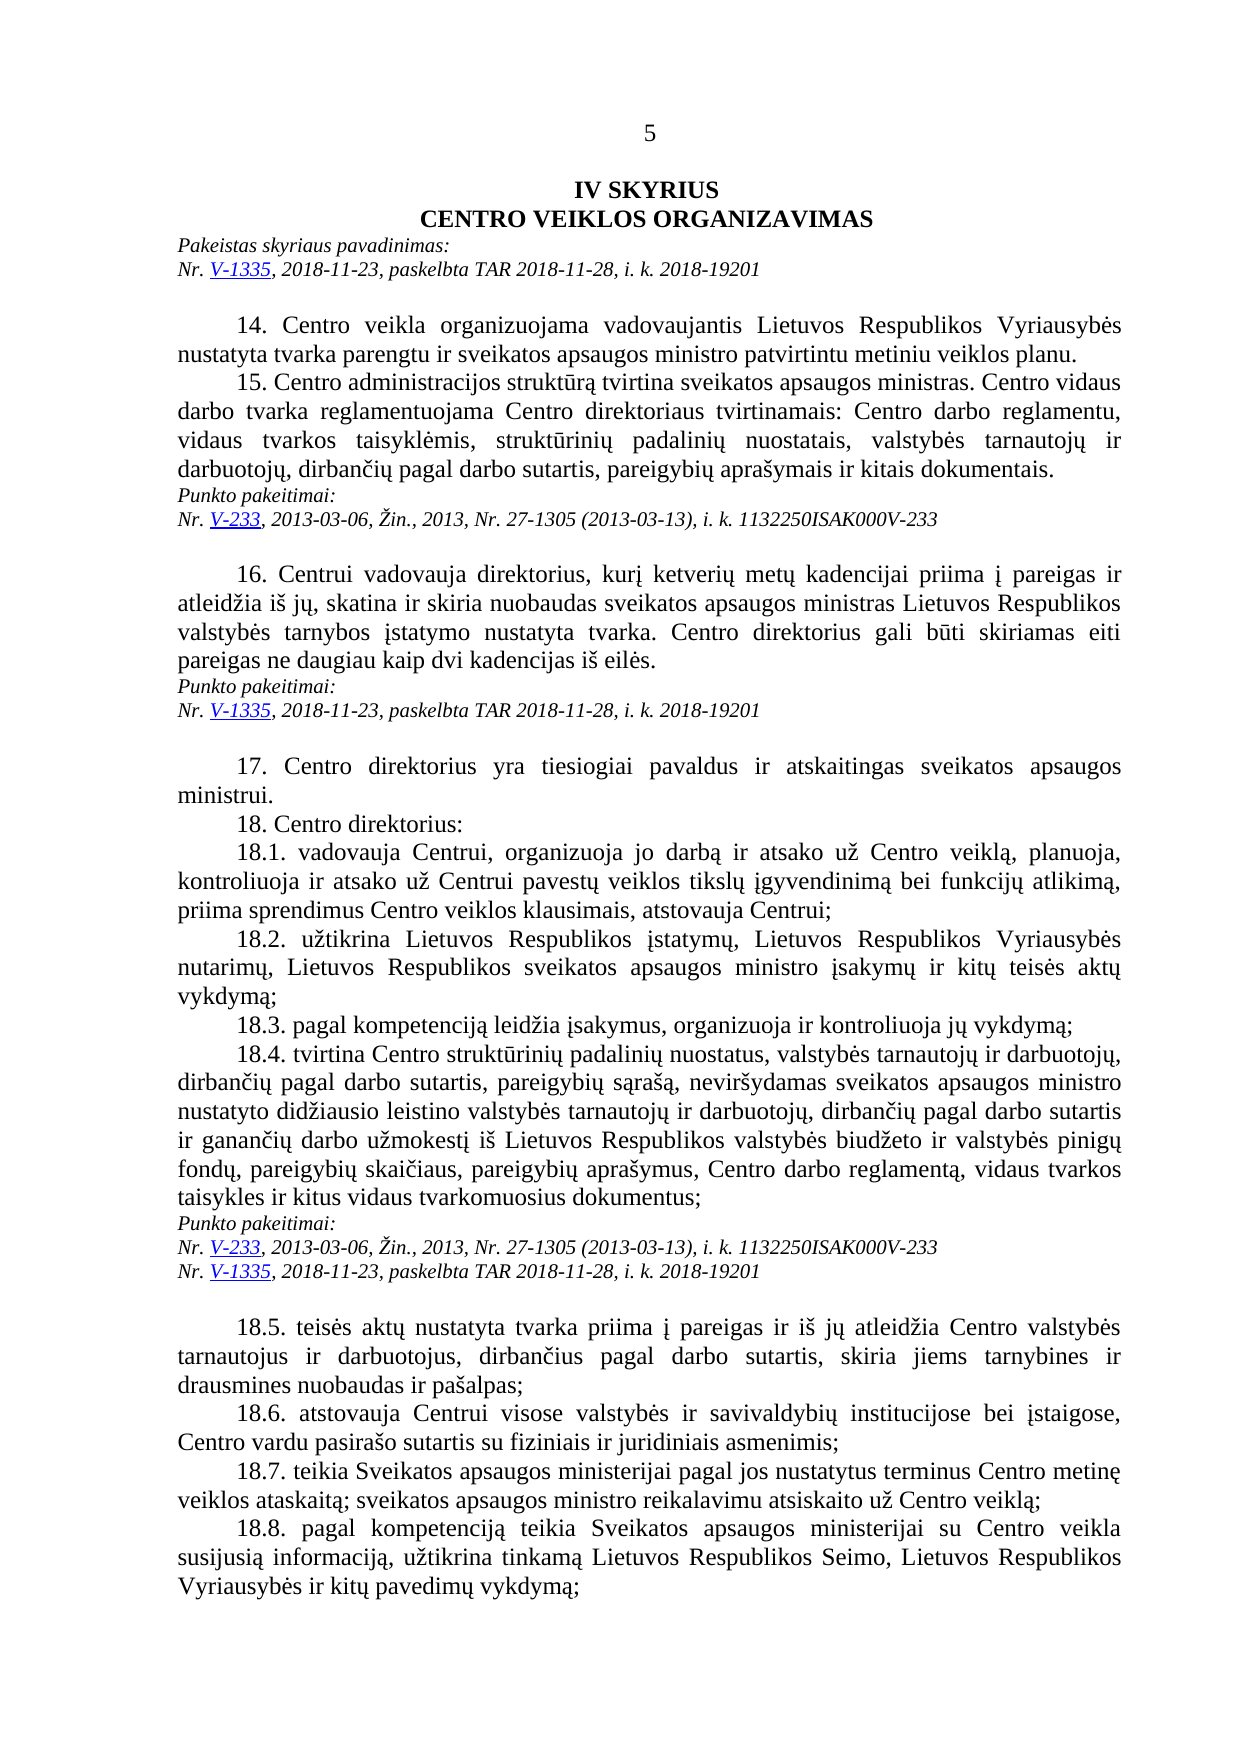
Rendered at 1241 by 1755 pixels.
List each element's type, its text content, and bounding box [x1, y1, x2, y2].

text Nr. V-233, 2013-03-06, Žin., 2013, Nr. 27-1305 (2013-03-13), i. k. 1132250ISAK000V-233 [177, 507, 1122, 531]
text 18.7. teikia Sveikatos apsaugos ministerijai pagal jos nustatytus terminus Centro metinę veiklos ataskaitą; sveikatos apsaugos ministro reikalavimu atsiskaito už Centro veiklą; [177, 1456, 1122, 1513]
text Punkto pakeitimai: [177, 1211, 1122, 1235]
text 18. Centro direktorius: [177, 809, 1122, 837]
text 18.8. pagal kompetenciją teikia Sveikatos apsaugos ministerijai su Centro veikla susijusią informaciją, užtikrina tinkamą Lietuvos Respublikos Seimo, Lietuvos Respublikos Vyriausybės ir kitų pavedimų vykdymą; [177, 1513, 1122, 1600]
text 16. Centrui vadovauja direktorius, kurį ketverių metų kadencijai priima į pareigas ir atleidžia iš jų, skatina ir skiria nuobaudas sveikatos apsaugos ministras Lietuvos Respublikos valstybės tarnybos įstatymo nustatyta tvarka. Centro direktorius gali būti skiriamas eiti pareigas ne daugiau kaip dvi kadencijas iš eilės. [177, 559, 1122, 674]
text Pakeistas skyriaus pavadinimas: [177, 233, 1122, 257]
text 18.6. atstovauja Centrui visose valstybės ir savivaldybių institucijose bei įstaigose, Centro vardu pasirašo sutartis su fiziniais ir juridiniais asmenimis; [177, 1398, 1122, 1456]
text Punkto pakeitimai: [177, 482, 1122, 507]
text IV SKYRIUS CENTRO VEIKLOS ORGANIZAVIMAS [177, 176, 1122, 233]
text 18.2. užtikrina Lietuvos Respublikos įstatymų, Lietuvos Respublikos Vyriausybės nutarimų, Lietuvos Respublikos sveikatos apsaugos ministro įsakymų ir kitų teisės aktų vykdymą; [177, 924, 1122, 1010]
text Nr. V-1335, 2018-11-23, paskelbta TAR 2018-11-28, i. k. 2018-19201 [177, 257, 1122, 281]
text 18.1. vadovauja Centrui, organizuoja jo darbą ir atsako už Centro veiklą, planuoja, kontroliuoja ir atsako už Centrui pavestų veiklos tikslų įgyvendinimą bei funkcijų atlikimą, priima sprendimus Centro veiklos klausimais, atstovauja Centrui; [177, 837, 1122, 924]
text Nr. V-1335, 2018-11-23, paskelbta TAR 2018-11-28, i. k. 2018-19201 [177, 1259, 1122, 1283]
text Punkto pakeitimai: [177, 674, 1122, 698]
text 17. Centro direktorius yra tiesiogiai pavaldus ir atskaitingas sveikatos apsaugos ministrui. [177, 751, 1122, 809]
text 15. Centro administracijos struktūrą tvirtina sveikatos apsaugos ministras. Centro vidaus darbo tvarka reglamentuojama Centro direktoriaus tvirtinamais: Centro darbo reglamentu, vidaus tvarkos taisyklėmis, struktūrinių padalinių nuostatais, valstybės tarnautojų ir darbuotojų, dirbančių pagal darbo sutartis, pareigybių aprašymais ir kitais dokumentais. [177, 367, 1122, 482]
text Nr. V-233, 2013-03-06, Žin., 2013, Nr. 27-1305 (2013-03-13), i. k. 1132250ISAK000V-233 [177, 1235, 1122, 1259]
text 18.3. pagal kompetenciją leidžia įsakymus, organizuoja ir kontroliuoja jų vykdymą; [177, 1010, 1122, 1039]
text Nr. V-1335, 2018-11-23, paskelbta TAR 2018-11-28, i. k. 2018-19201 [177, 698, 1122, 722]
text 14. Centro veikla organizuojama vadovaujantis Lietuvos Respublikos Vyriausybės nustatyta tvarka parengtu ir sveikatos apsaugos ministro patvirtintu metiniu veiklos planu. [177, 310, 1122, 367]
text 18.5. teisės aktų nustatyta tvarka priima į pareigas ir iš jų atleidžia Centro valstybės tarnautojus ir darbuotojus, dirbančius pagal darbo sutartis, skiria jiems tarnybines ir drausmines nuobaudas ir pašalpas; [177, 1312, 1122, 1398]
text 18.4. tvirtina Centro struktūrinių padalinių nuostatus, valstybės tarnautojų ir darbuotojų, dirbančių pagal darbo sutartis, pareigybių sąrašą, neviršydamas sveikatos apsaugos ministro nustatyto didžiausio leistino valstybės tarnautojų ir darbuotojų, dirbančių pagal darbo sutartis ir ganančių darbo užmokestį iš Lietuvos Respublikos valstybės biudžeto ir valstybės pinigų fondų, pareigybių skaičiaus, pareigybių aprašymus, Centro darbo reglamentą, vidaus tvarkos taisykles ir kitus vidaus tvarkomuosius dokumentus; [177, 1039, 1122, 1211]
